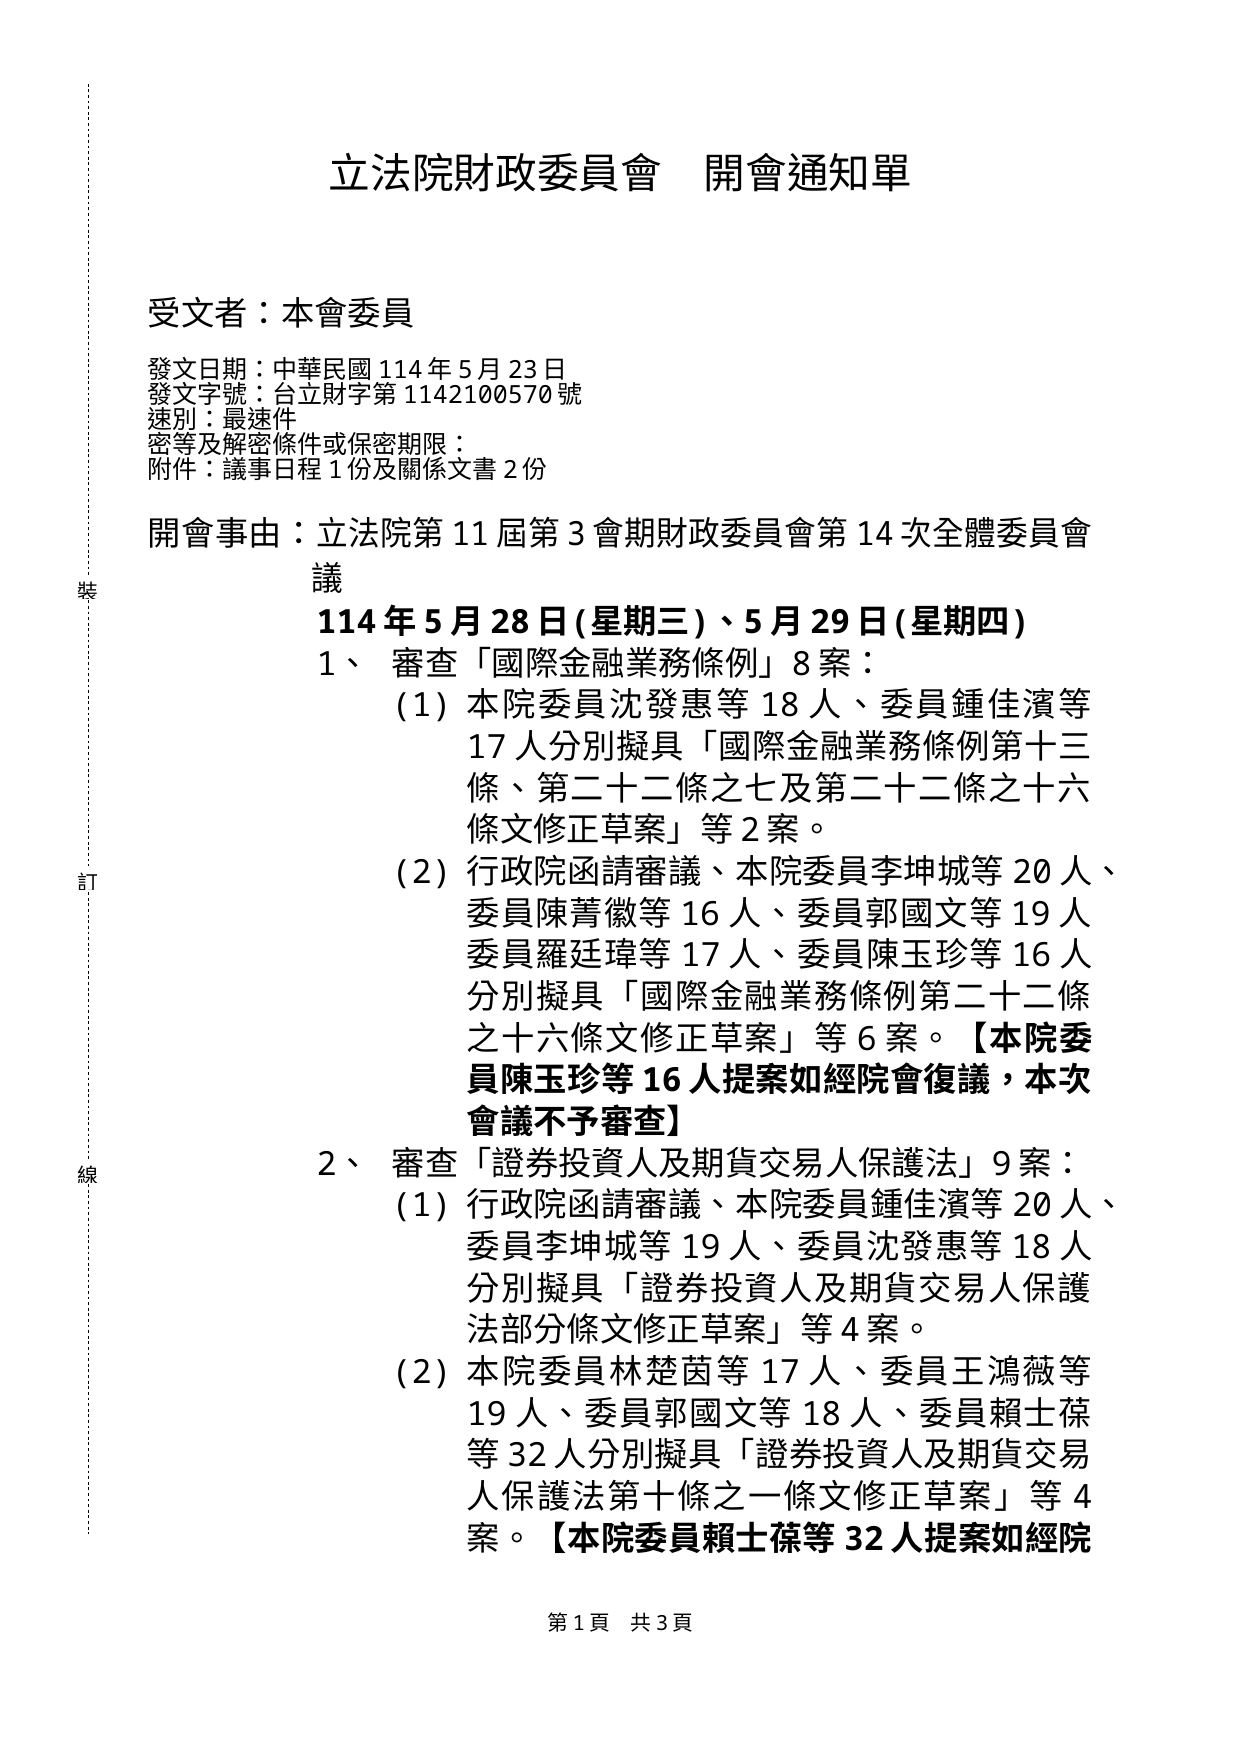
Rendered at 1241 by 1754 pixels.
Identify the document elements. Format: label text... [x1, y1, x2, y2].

list 行政院函請審議、本院委員李坤城等20人、委員陳菁徽等16人、委員郭國文等19人、委員羅廷瑋等17人、委員陳玉珍等16人分別擬具「國際金融業務條例第二十二條之十六條文修正草案」等6案。【本院委員陳玉珍等16人提案如經院會復議，本次會議不予審查】 [391, 850, 1092, 1142]
text 開會事由：立法院第11屆第3會期財政委員會第14次全體委員會議 [148, 508, 1092, 600]
text 密等及解密條件或保密期限： [148, 433, 1092, 458]
title 立法院財政委員會 開會通知單 [148, 158, 1092, 233]
text 受文者：本會委員 [148, 296, 1092, 333]
list 審查「國際金融業務條例」8案： [316, 642, 1092, 683]
text 速別：最速件 [148, 408, 1092, 433]
text 發文字號：台立財字第1142100570號 [148, 383, 1092, 408]
list 行政院函請審議、本院委員鍾佳濱等20人、委員李坤城等19人、委員沈發惠等18人分別擬具「證券投資人及期貨交易人保護法部分條文修正草案」等4案。 [391, 1183, 1092, 1350]
text 附件：議事日程1份及關係文書2份 [148, 458, 1092, 483]
text 114年5月28日(星期三)、5月29日(星期四) [316, 600, 1092, 642]
list 本院委員沈發惠等18人、委員鍾佳濱等17人分別擬具「國際金融業務條例第十三條、第二十二條之七及第二十二條之十六條文修正草案」等2案。 [391, 683, 1092, 850]
list 本院委員林楚茵等17人、委員王鴻薇等19人、委員郭國文等18人、委員賴士葆等32人分別擬具「證券投資人及期貨交易人保護法第十條之一條文修正草案」等4案。【本院委員賴士葆等32人提案如經院 [391, 1350, 1092, 1558]
list 審查「證券投資人及期貨交易人保護法」9案： [316, 1142, 1092, 1183]
text 發文日期：中華民國114年5月23日 [148, 358, 1092, 383]
